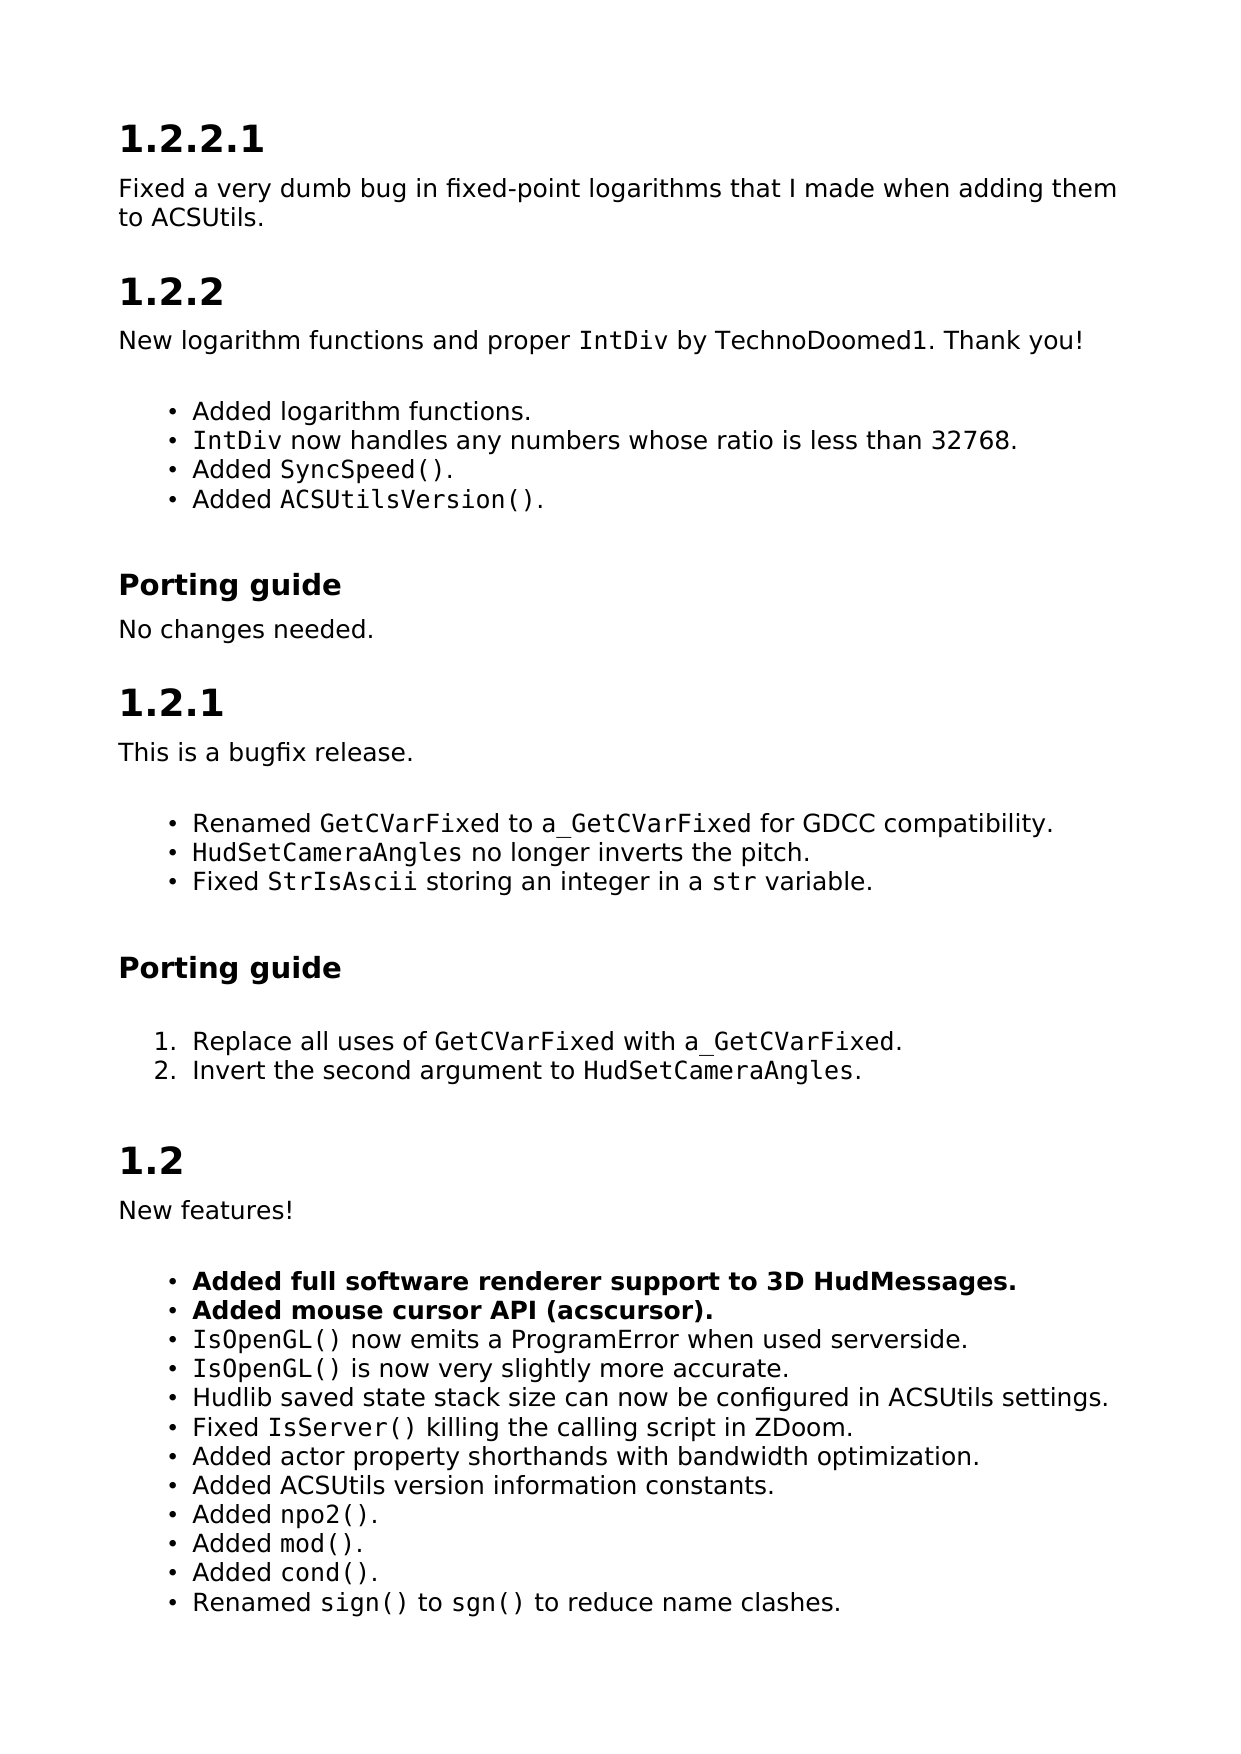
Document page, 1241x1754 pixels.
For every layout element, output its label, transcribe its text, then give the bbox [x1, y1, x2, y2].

list HudSetCameraAngles no longer inverts the pitch. [177, 838, 1122, 867]
list Renamed sign() to sgn() to reduce name clashes. [177, 1588, 1122, 1617]
subtitle Porting guide [118, 568, 1122, 602]
text New logarithm functions and proper IntDiv by TechnoDoomed1. Thank you! [118, 326, 1122, 355]
list Added npo2(). [177, 1500, 1122, 1529]
list Fixed IsServer() killing the calling script in ZDoom. [177, 1413, 1122, 1442]
text New features! [118, 1196, 1122, 1225]
text No changes needed. [118, 615, 1122, 644]
list IntDiv now handles any numbers whose ratio is less than 32768. [177, 427, 1122, 456]
text This is a bugfix release. [118, 738, 1122, 767]
subtitle Porting guide [118, 951, 1122, 985]
list Added logarithm functions. [177, 397, 1122, 427]
list Added mouse cursor API (acscursor). [177, 1296, 1122, 1325]
subtitle 1.2.2 [118, 270, 1122, 314]
text Fixed a very dumb bug in fixed-point logarithms that I made when adding them to ACSUtils. [118, 174, 1122, 233]
list Hudlib saved state stack size can now be configured in ACSUtils settings. [177, 1384, 1122, 1413]
list Added cond(). [177, 1559, 1122, 1588]
list Added ACSUtils version information constants. [177, 1471, 1122, 1500]
list Invert the second argument to HudSetCameraAngles. [177, 1056, 1122, 1085]
list Added ACSUtilsVersion(). [177, 485, 1122, 514]
list Replace all uses of GetCVarFixed with a_GetCVarFixed. [177, 1027, 1122, 1056]
list Added full software renderer support to 3D HudMessages. [177, 1267, 1122, 1296]
list IsOpenGL() is now very slightly more accurate. [177, 1354, 1122, 1384]
list Added SyncSpeed(). [177, 456, 1122, 485]
subtitle 1.2.2.1 [118, 118, 1122, 162]
list Fixed StrIsAscii storing an integer in a str variable. [177, 867, 1122, 896]
list IsOpenGL() now emits a ProgramError when used serverside. [177, 1325, 1122, 1354]
list Added actor property shorthands with bandwidth optimization. [177, 1442, 1122, 1471]
subtitle 1.2.1 [118, 682, 1122, 725]
list Renamed GetCVarFixed to a_GetCVarFixed for GDCC compatibility. [177, 809, 1122, 838]
list Added mod(). [177, 1529, 1122, 1559]
subtitle 1.2 [118, 1140, 1122, 1183]
